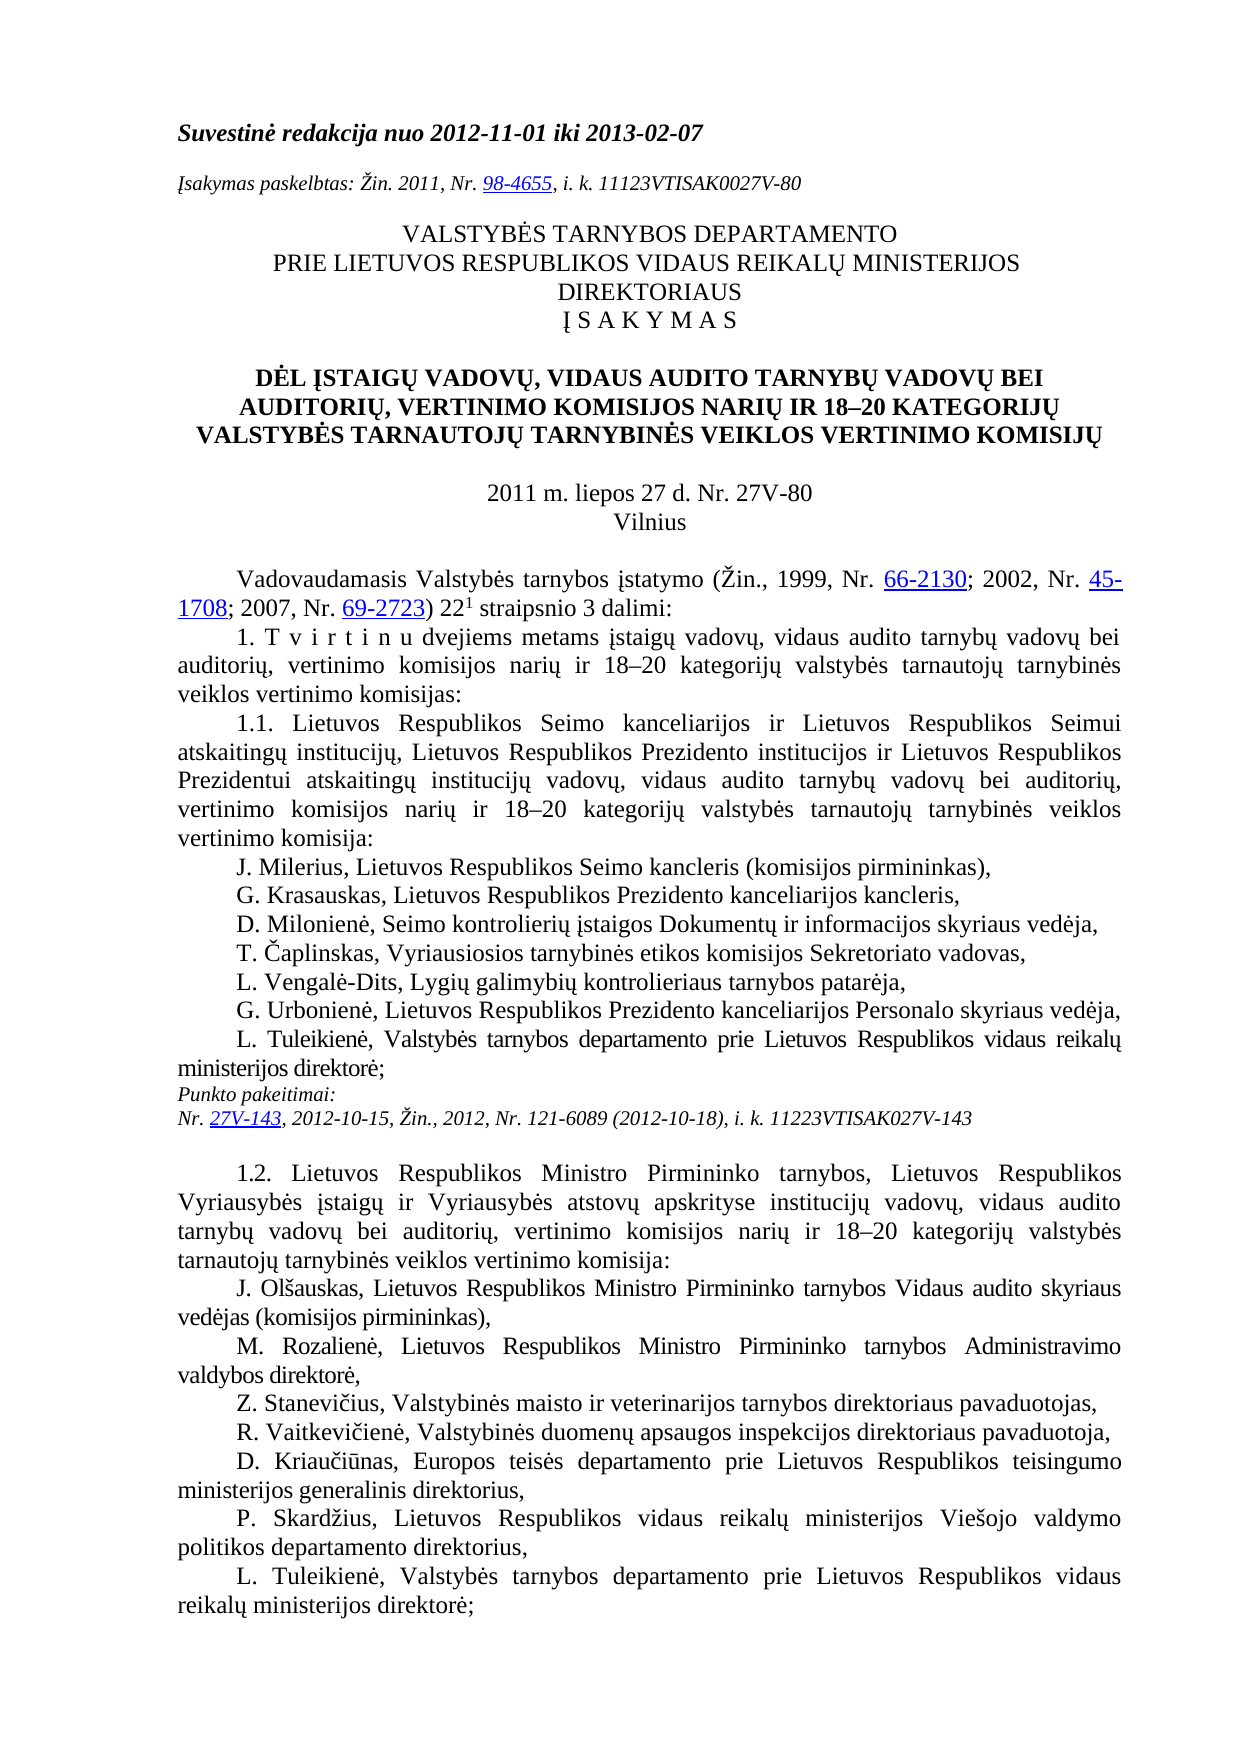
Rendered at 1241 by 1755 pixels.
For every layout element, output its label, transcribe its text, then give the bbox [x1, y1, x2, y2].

text Į S A K Y M A S [177, 305, 1122, 334]
text Suvestinė redakcija nuo 2012-11-01 iki 2013-02-07 [177, 118, 1122, 147]
text DĖL ĮSTAIGŲ VADOVŲ, VIDAUS AUDITO TARNYBŲ VADOVŲ BEI AUDITORIŲ, VERTINIMO KOMISIJOS NARIŲ IR 18–20 KATEGORIJŲ VALSTYBĖS TARNAUTOJŲ TARNYBINĖS VEIKLOS VERTINIMO KOMISIJŲ [177, 363, 1122, 449]
text Vilnius [177, 507, 1122, 535]
text J. Milerius, Lietuvos Respublikos Seimo kancleris (komisijos pirmininkas), [177, 852, 1122, 880]
text Vadovaudamasis Valstybės tarnybos įstatymo (Žin., 1999, Nr. 66-2130; 2002, Nr. 45-1708; 2007, Nr. 69-2723) 221 straipsnio 3 dalimi: [177, 564, 1122, 622]
text 1.1. Lietuvos Respublikos Seimo kanceliarijos ir Lietuvos Respublikos Seimui atskaitingų institucijų, Lietuvos Respublikos Prezidento institucijos ir Lietuvos Respublikos Prezidentui atskaitingų institucijų vadovų, vidaus audito tarnybų vadovų bei auditorių, vertinimo komisijos narių ir 18–20 kategorijų valstybės tarnautojų tarnybinės veiklos vertinimo komisija: [177, 708, 1122, 852]
text R. Vaitkevičienė, Valstybinės duomenų apsaugos inspekcijos direktoriaus pavaduotoja, [177, 1417, 1122, 1446]
text P. Skardžius, Lietuvos Respublikos vidaus reikalų ministerijos Viešojo valdymo politikos departamento direktorius, [177, 1503, 1122, 1561]
text G. Urbonienė, Lietuvos Respublikos Prezidento kanceliarijos Personalo skyriaus vedėja, [177, 995, 1122, 1024]
text VALSTYBĖS TARNYBOS DEPARTAMENTO [177, 219, 1122, 248]
text G. Krasauskas, Lietuvos Respublikos Prezidento kanceliarijos kancleris, [177, 880, 1122, 909]
text L. Vengalė-Dits, Lygių galimybių kontrolieriaus tarnybos patarėja, [177, 967, 1122, 995]
text Z. Stanevičius, Valstybinės maisto ir veterinarijos tarnybos direktoriaus pavaduotojas, [177, 1388, 1122, 1417]
text DIREKTORIAUS [177, 277, 1122, 305]
text Įsakymas paskelbtas: Žin. 2011, Nr. 98-4655, i. k. 11123VTISAK0027V-80 [177, 171, 1122, 195]
text 2011 m. liepos 27 d. Nr. 27V-80 [177, 478, 1122, 507]
text L. Tuleikienė, Valstybės tarnybos departamento prie Lietuvos Respublikos vidaus reikalų ministerijos direktorė; [177, 1561, 1122, 1618]
text PRIE LIETUVOS RESPUBLIKOS VIDAUS REIKALŲ MINISTERIJOS [177, 248, 1122, 277]
text M. Rozalienė, Lietuvos Respublikos Ministro Pirmininko tarnybos Administravimo valdybos direktorė, [177, 1331, 1122, 1388]
text L. Tuleikienė, Valstybės tarnybos departamento prie Lietuvos Respublikos vidaus reikalų ministerijos direktorė; [177, 1024, 1122, 1082]
text D. Milonienė, Seimo kontrolierių įstaigos Dokumentų ir informacijos skyriaus vedėja, [177, 909, 1122, 938]
text Nr. 27V-143, 2012-10-15, Žin., 2012, Nr. 121-6089 (2012-10-18), i. k. 11223VTISAK027V-143 [177, 1106, 1122, 1130]
text 1. T v i r t i n u dvejiems metams įstaigų vadovų, vidaus audito tarnybų vadovų bei auditorių, vertinimo komisijos narių ir 18–20 kategorijų valstybės tarnautojų tarnybinės veiklos vertinimo komisijas: [177, 622, 1122, 708]
text D. Kriaučiūnas, Europos teisės departamento prie Lietuvos Respublikos teisingumo ministerijos generalinis direktorius, [177, 1446, 1122, 1503]
text 1.2. Lietuvos Respublikos Ministro Pirmininko tarnybos, Lietuvos Respublikos Vyriausybės įstaigų ir Vyriausybės atstovų apskrityse institucijų vadovų, vidaus audito tarnybų vadovų bei auditorių, vertinimo komisijos narių ir 18–20 kategorijų valstybės tarnautojų tarnybinės veiklos vertinimo komisija: [177, 1158, 1122, 1273]
text T. Čaplinskas, Vyriausiosios tarnybinės etikos komisijos Sekretoriato vadovas, [177, 938, 1122, 967]
text Punkto pakeitimai: [177, 1082, 1122, 1106]
text J. Olšauskas, Lietuvos Respublikos Ministro Pirmininko tarnybos Vidaus audito skyriaus vedėjas (komisijos pirmininkas), [177, 1273, 1122, 1331]
